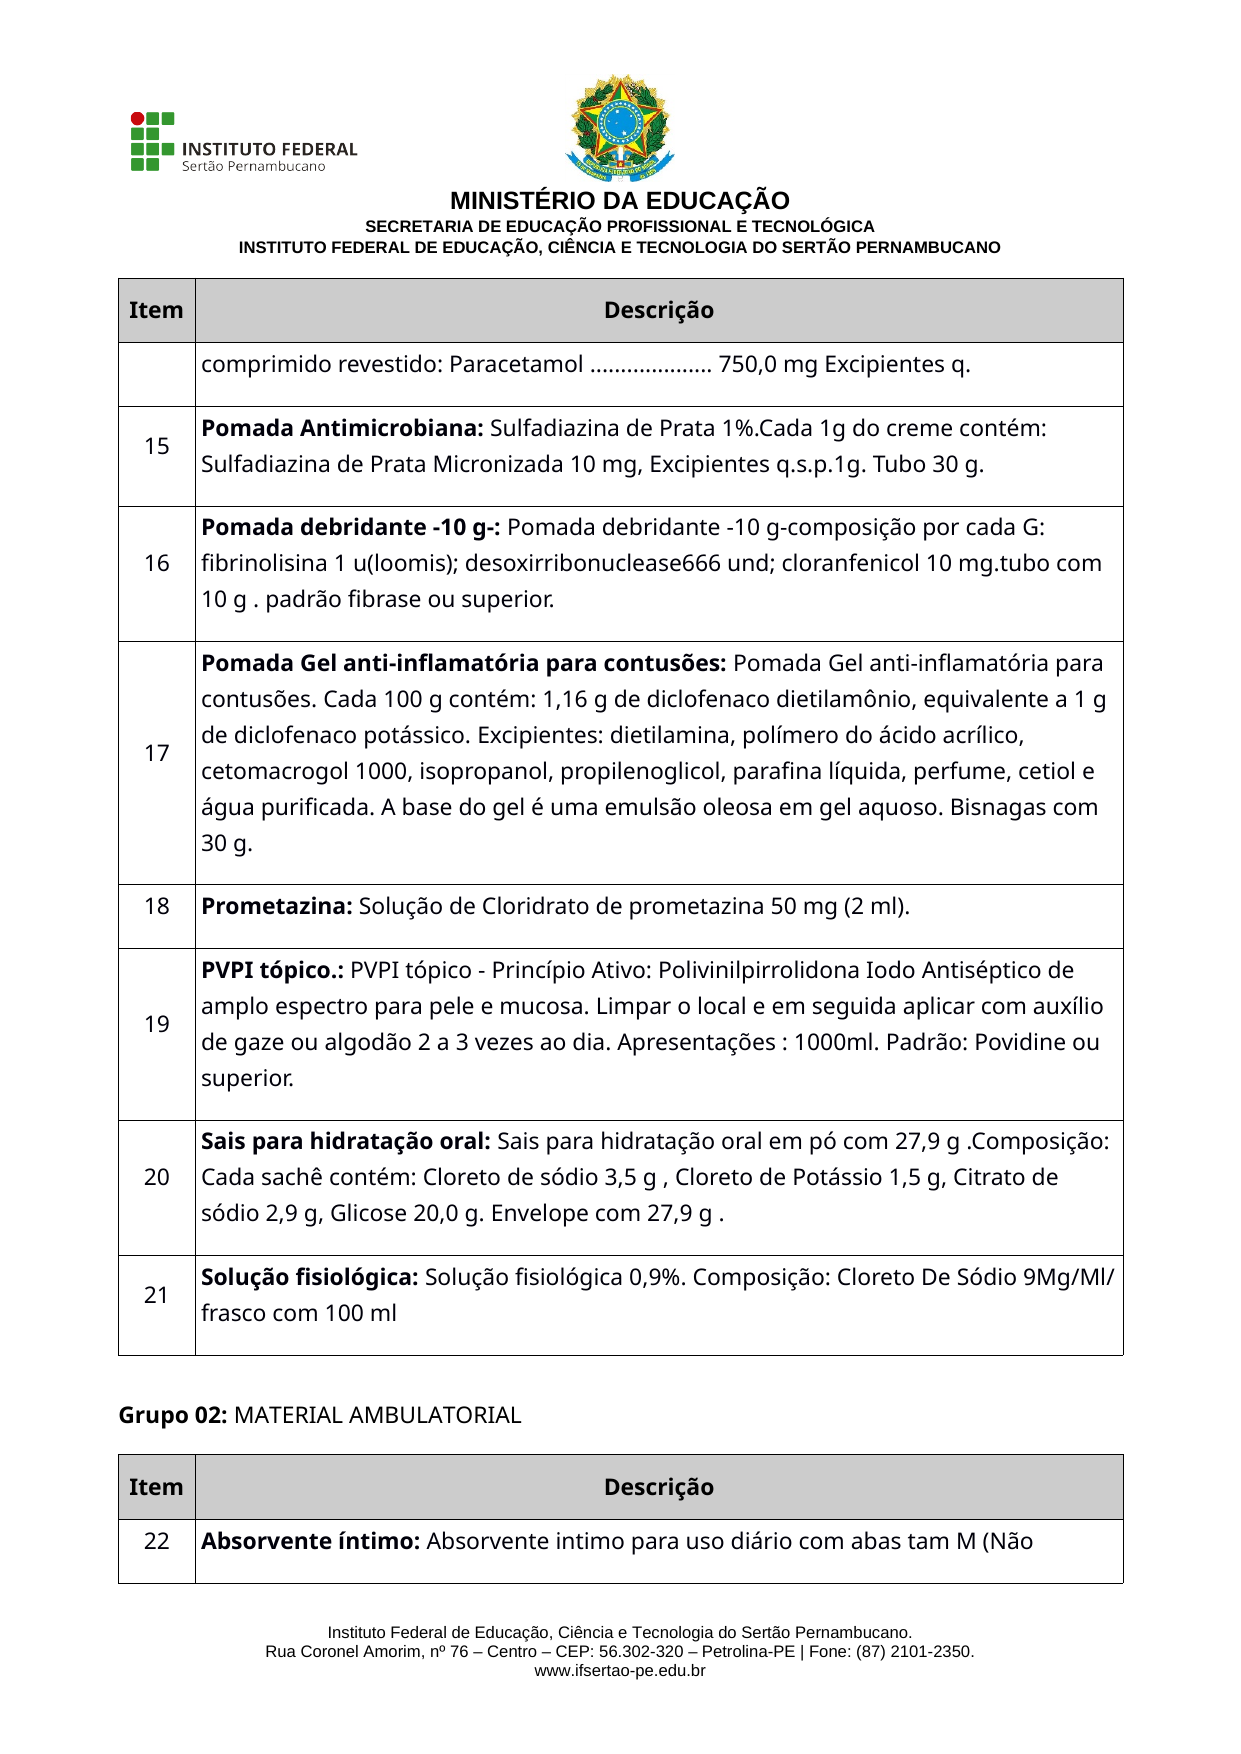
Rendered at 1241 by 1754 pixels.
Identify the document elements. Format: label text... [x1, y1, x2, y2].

table_cell 22 [119, 1520, 195, 1583]
table_cell Absorvente íntimo: Absorvente intimo para uso diário com abas tam M (Não [196, 1520, 1123, 1583]
table_cell comprimido revestido: Paracetamol .................... 750,0 mg Excipientes q. [196, 343, 1123, 406]
table_header Descrição [196, 1455, 1123, 1519]
table_cell PVPI tópico.: PVPI tópico - Princípio Ativo: Polivinilpirrolidona Iodo Antiséptico de amplo espectro para pele e mucosa. Limpar o local e em seguida aplicar com auxílio de gaze ou algodão 2 a 3 vezes ao dia. Apresentações : 1000ml. Padrão: Povidine ou superior. [196, 949, 1123, 1119]
table_cell 17 [119, 642, 195, 884]
table_cell Solução fisiológica: Solução fisiológica 0,9%. Composição: Cloreto De Sódio 9Mg/Ml/ frasco com 100 ml [196, 1256, 1123, 1354]
table_cell [119, 343, 195, 406]
table_cell 21 [119, 1256, 195, 1354]
table_cell 19 [119, 949, 195, 1119]
table_cell 15 [119, 407, 195, 506]
table_cell Prometazina: Solução de Cloridrato de prometazina 50 mg (2 ml). [196, 885, 1123, 948]
table_header Item [119, 279, 195, 342]
table_cell Sais para hidratação oral: Sais para hidratação oral em pó com 27,9 g .Composição: Cada sachê contém: Cloreto de sódio 3,5 g , Cloreto de Potássio 1,5 g, Citrato de sódio 2,9 g, Glicose 20,0 g. Envelope com 27,9 g . [196, 1121, 1123, 1255]
table_cell 20 [119, 1121, 195, 1255]
table_header Descrição [196, 279, 1123, 342]
list Grupo 02: MATERIAL AMBULATORIAL [118, 1399, 1122, 1431]
table_cell Pomada Gel anti-inflamatória para contusões: Pomada Gel anti-inflamatória para contusões. Cada 100 g contém: 1,16 g de diclofenaco dietilamônio, equivalente a 1 g de diclofenaco potássico. Excipientes: dietilamina, polímero do ácido acrílico, cetomacrogol 1000, isopropanol, propilenoglicol, parafina líquida, perfume, cetiol e água purificada. A base do gel é uma emulsão oleosa em gel aquoso. Bisnagas com 30 g. [196, 642, 1123, 884]
table_cell Pomada Antimicrobiana: Sulfadiazina de Prata 1%.Cada 1g do creme contém: Sulfadiazina de Prata Micronizada 10 mg, Excipientes q.s.p.1g. Tubo 30 g. [196, 407, 1123, 506]
table_cell Pomada debridante -10 g-: Pomada debridante -10 g-composição por cada G: fibrinolisina 1 u(loomis); desoxirribonuclease666 und; cloranfenicol 10 mg.tubo com 10 g . padrão fibrase ou superior. [196, 507, 1123, 641]
picture [130, 112, 358, 171]
table_cell 18 [119, 885, 195, 948]
picture [565, 74, 675, 182]
table_header Item [119, 1455, 195, 1519]
table_cell 16 [119, 507, 195, 641]
